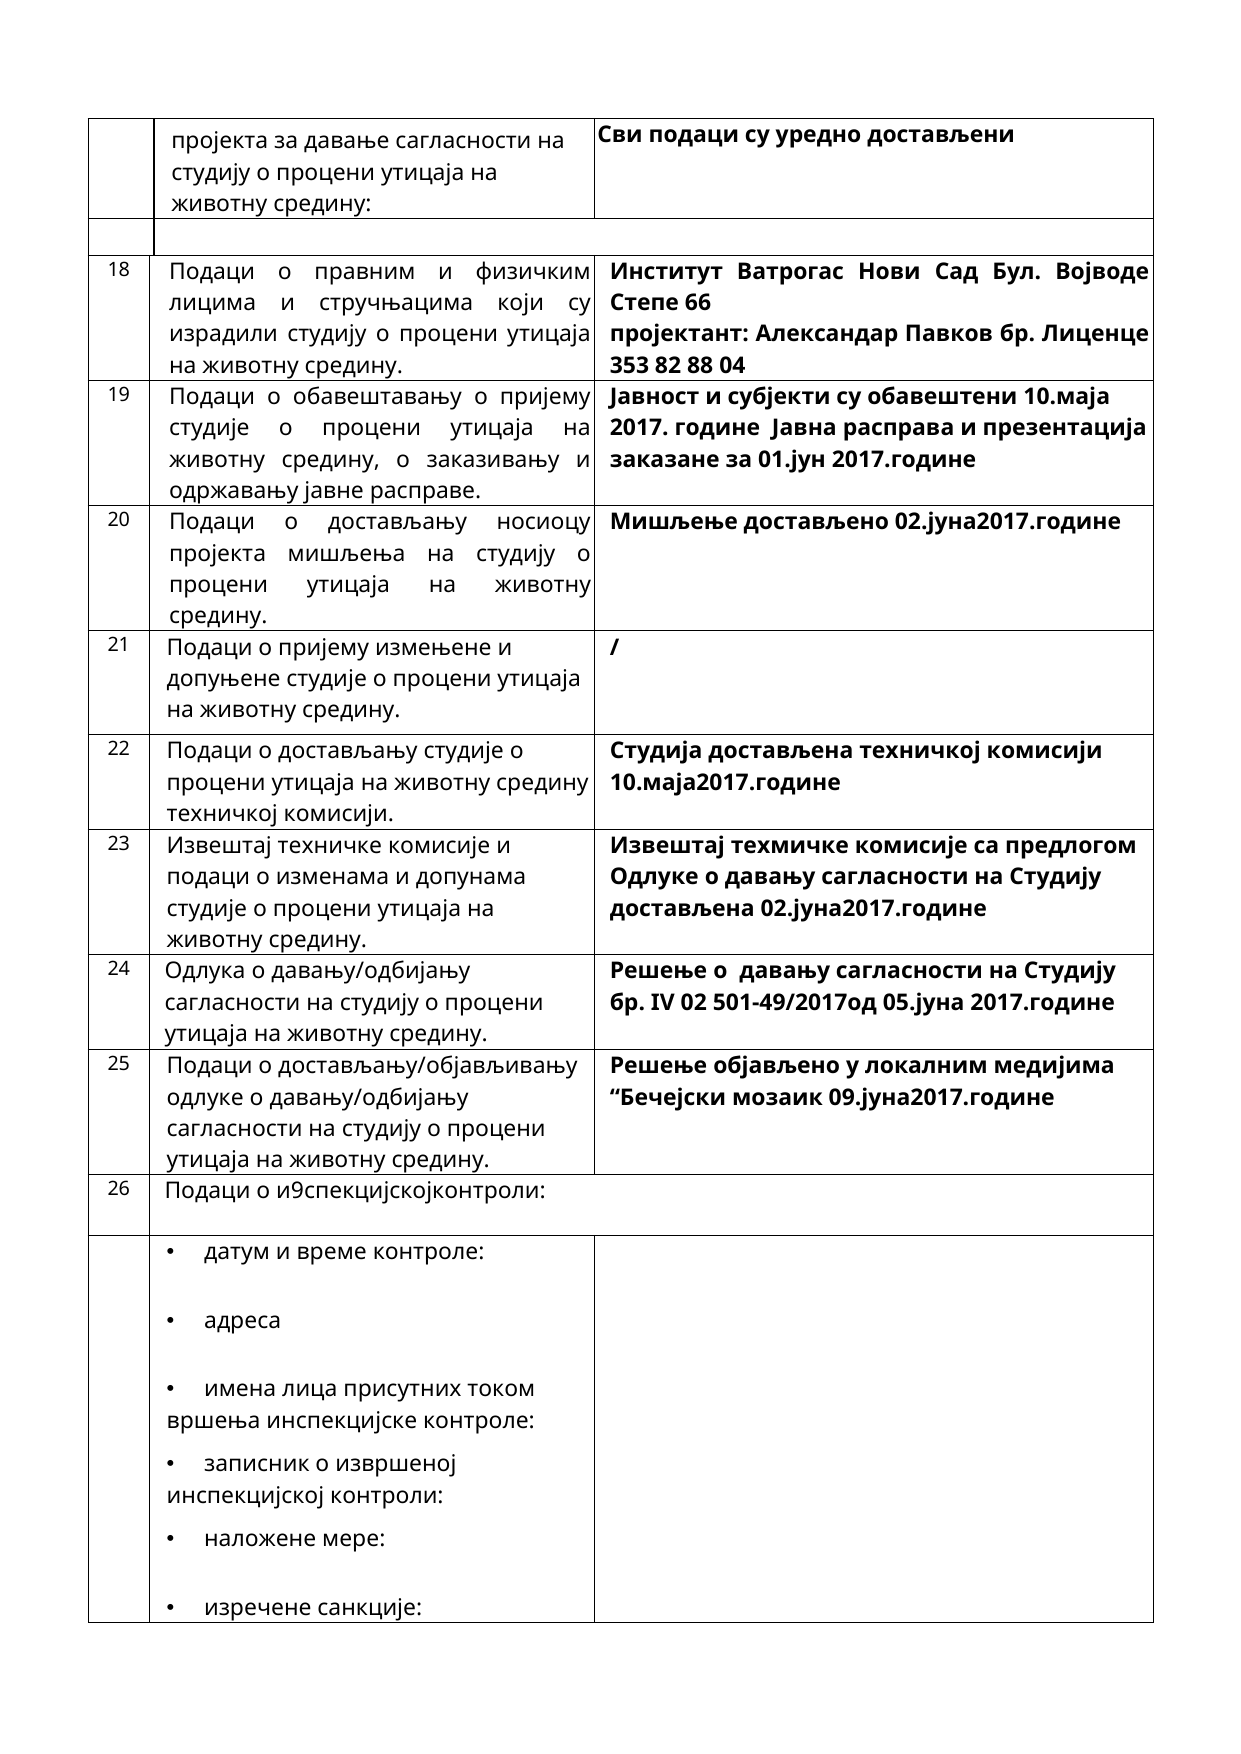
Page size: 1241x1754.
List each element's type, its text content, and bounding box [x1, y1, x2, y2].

table_cell Подаци о достављању носиоцу пројекта мишљења на студију о процени утицаја на животну средину. [150, 506, 594, 630]
table_cell Решење о давању сагласности на Студију бр. IV 02 501-49/2017од 05.јуна 2017.године [595, 955, 1153, 1049]
table_cell Мишљење достављено 02.јуна2017.године [595, 506, 1153, 630]
table_cell [89, 219, 153, 255]
table_cell Подаци о достављању студије о процени утицаја на животну средину техничкој комисији. [150, 735, 594, 829]
table_cell Подаци о обавештавању о пријему студије о процени утицаја на животну средину, о заказивању и одржавању јавне расправе. [150, 381, 594, 505]
table_cell 19 [89, 381, 149, 505]
table_cell 21 [89, 631, 149, 734]
table_cell Сви подаци су уредно достављени [595, 119, 1153, 218]
table_cell 23 [89, 830, 149, 954]
table_cell Јавност и субјекти су обавештени 10.маја 2017. године Јавна расправа и презентација заказане за 01.јун 2017.године [595, 381, 1153, 505]
table_cell [595, 1236, 1153, 1622]
table_cell Подаци о достављању/објављивању одлуке о давању/одбијању сагласности на студију о процени утицаја на животну средину. [150, 1050, 594, 1174]
table_cell 20 [89, 506, 149, 630]
table_cell / [595, 631, 1153, 734]
table_cell Решење објављено у локалним медијима “Бечејски мозаик 09.јуна2017.године [595, 1050, 1153, 1174]
table_cell Извештај техмичке комисије са предлогом Одлуке о давању сагласности на Студију достављена 02.јуна2017.године [595, 830, 1153, 954]
table_cell Извештај техничке комисије и подаци о изменама и допунама студије о процени утицаја на животну средину. [150, 830, 594, 954]
table_cell Одлука о давању/одбијању сагласности на студију о процени утицаја на животну средину. [150, 955, 594, 1049]
table_cell [89, 119, 153, 218]
table_cell датум и време контроле: адреса имена лица присутних током вршења инспекцијске контроле: записник о извршеној инспекцијској контроли: наложене мере: изречене санкције: [150, 1236, 594, 1622]
table_cell 26 [89, 1175, 149, 1235]
table_cell 24 [89, 955, 149, 1049]
table_cell [89, 1236, 149, 1622]
table_cell пројекта за давање сагласности на студију о процени утицаја на животну средину: [155, 119, 594, 218]
table_cell Студија достављена техничкој комисији 10.маја2017.године [595, 735, 1153, 829]
table_cell 18 [89, 256, 149, 380]
table_cell Подаци о и9спекцијскојконтроли: [150, 1175, 1153, 1235]
table_cell 22 [89, 735, 149, 829]
table_cell [155, 219, 1153, 255]
table_cell Подаци о правним и физичким лицима и стручњацима који су израдили студију о процени утицаја на животну средину. [150, 256, 594, 380]
table_cell 25 [89, 1050, 149, 1174]
table_cell Подаци о пријему измењене и допуњене студије о процени утицаја на животну средину. [150, 631, 594, 734]
table_cell Институт Ватрогас Нови Сад Бул. Војводе Степе 66 пројектант: Александар Павков бр. Лиценце 353 82 88 04 [595, 256, 1153, 380]
